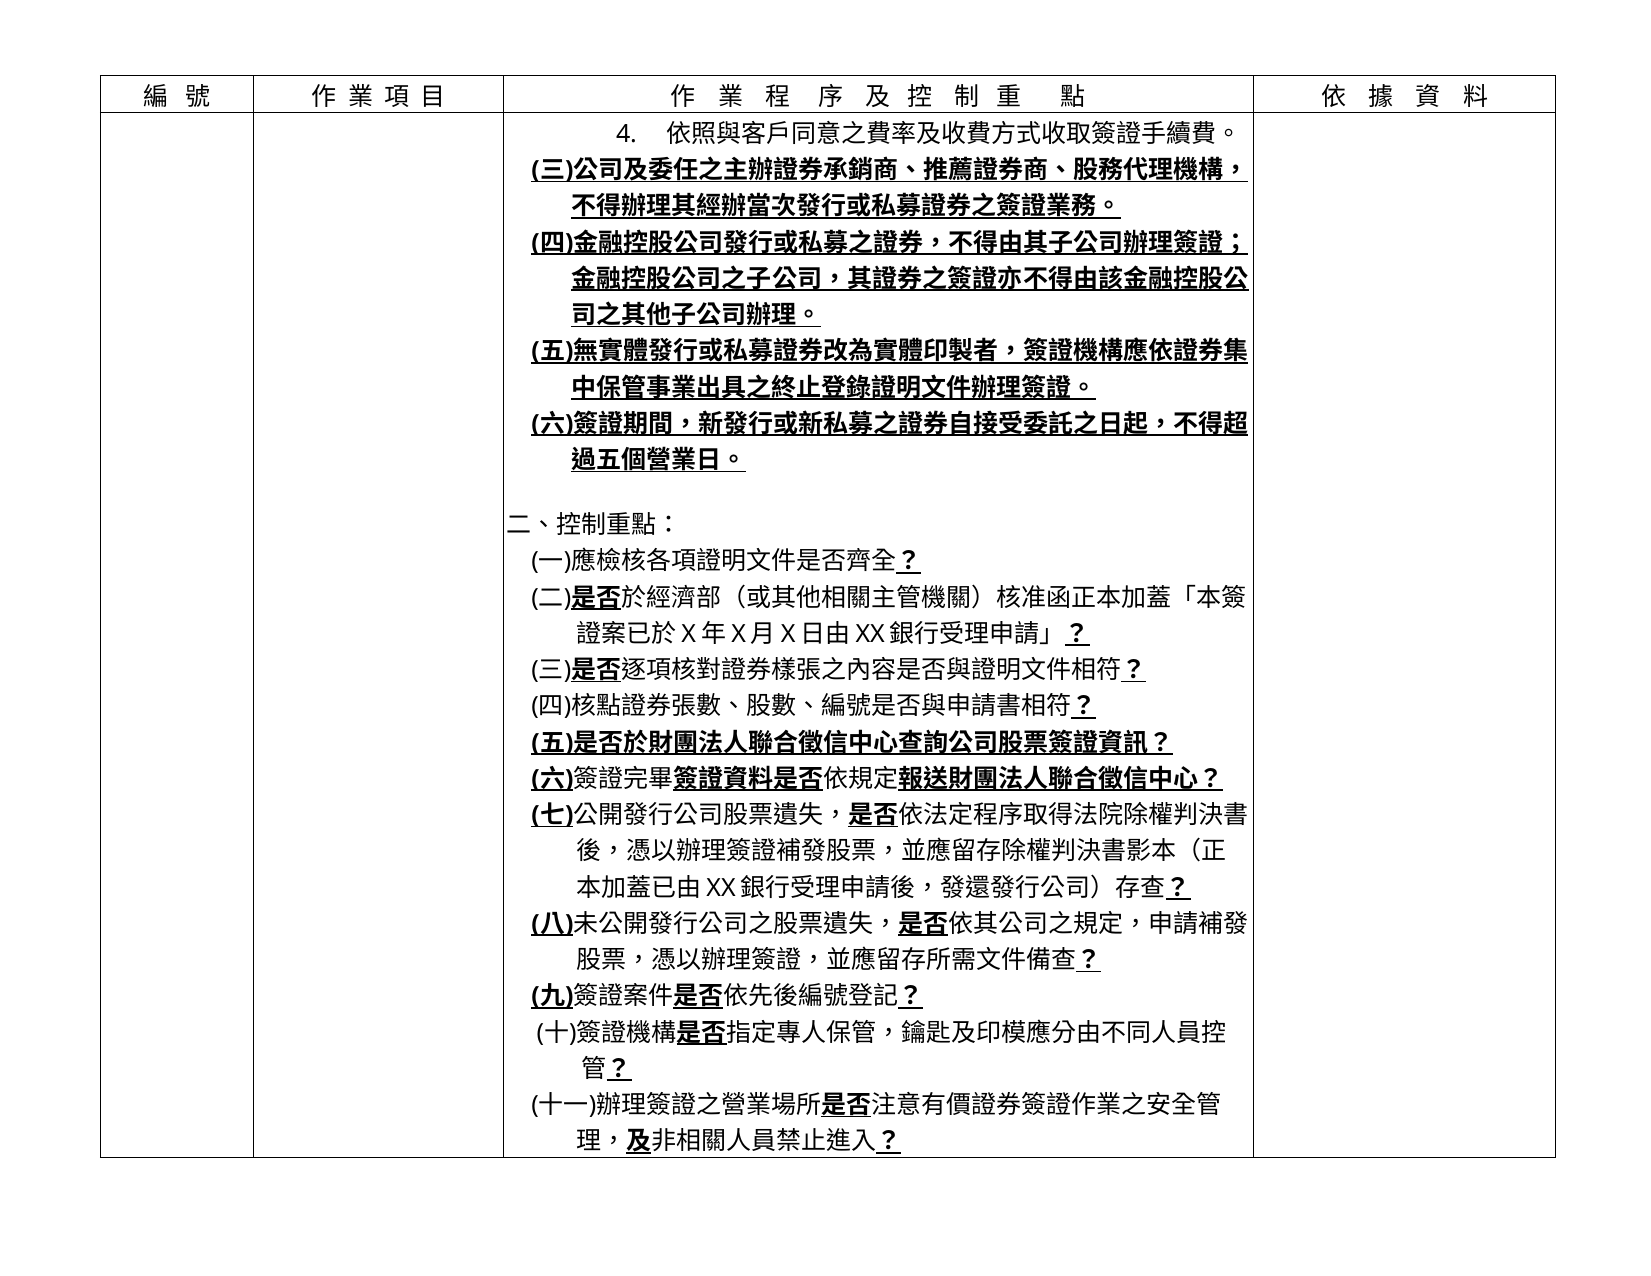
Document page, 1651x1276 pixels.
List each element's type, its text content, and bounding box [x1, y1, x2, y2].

table_cell [1254, 113, 1555, 1157]
table_cell 一、作業程序 (一)發行證券簽證暨註銷手續 1.與發行公司簽訂簽證契約。 2.辦理簽證時應先審核下列各項所需文件。 (1)證明經主管機關核准之相關公文書正本。 (2)公司設立(變更)登記表影本乙份。 (3)公司章程乙份。 (4)股票簽證暨註銷申請書。 (5)簽證契約。 (6)有價證券樣張。 (7)往來印鑑卡(舊戶無變更免付)。 3.於主管機關核准函正本加蓋「本簽證案已由XX銀行受理申請」之印。 4.核對證券樣張所登載之內容(證券內容核對表如附表)。 5.依簽證或註銷申請書核點證券張數、股數及編號，毋須確認「股份轉換」之舊股票已截角作廢。 6.於財團法人聯合徵信中心查詢公司股票簽證資訊。 7.於證券簽證位置加押簽證鋼印。 8.經主管覆核後，將證券及申請書客戶聯交回發行公司。 9.收取簽證手續費。 10.簽證完畢，將簽證資料報送財團法人聯合徵信中心。 (二)發行公司已簽訂簽證契約，其一般分割、合併換票或遺失補發股票之簽證： 依簽證暨註銷申請書核點證券或法院除權判決書正本。 核點無誤後，將待註銷證券之簽證印模截角作廢，並將待簽證券加押簽證鋼印。 交由主管覆核無誤後，將換發、註銷之證券、法院除權判決書正本及申請書客戶聯發還發行公司。 依照與客戶同意之費率及收費方式收取簽證手續費。 (三)公司及委任之主辦證券承銷商、推薦證券商、股務代理機構，不得辦理其經辦當次發行或私募證券之簽證業務。 (四)金融控股公司發行或私募之證券，不得由其子公司辦理簽證；金融控股公司之子公司，其證券之簽證亦不得由該金融控股公司之其他子公司辦理。 (五)無實體發行或私募證券改為實體印製者，簽證機構應依證券集中保管事業出具之終止登錄證明文件辦理簽證。 (六)簽證期間，新發行或新私募之證券自接受委託之日起，不得超過五個營業日。 二、控制重點： (一)應檢核各項證明文件是否齊全？ (二)是否於經濟部（或其他相關主管機關）核准函正本加蓋「本簽證案已於X年X月X日由XX銀行受理申請」？ (三)是否逐項核對證券樣張之內容是否與證明文件相符？ (四)核點證券張數、股數、編號是否與申請書相符？ (五)是否於財團法人聯合徵信中心查詢公司股票簽證資訊？ (六)簽證完畢簽證資料是否依規定報送財團法人聯合徵信中心？ (七)公開發行公司股票遺失，是否依法定程序取得法院除權判決書後，憑以辦理簽證補發股票，並應留存除權判決書影本（正本加蓋已由XX銀行受理申請後，發還發行公司）存查？ (八)未公開發行公司之股票遺失，是否依其公司之規定，申請補發股票，憑以辦理簽證，並應留存所需文件備查？ (九)簽證案件是否依先後編號登記？ (十)簽證機構是否指定專人保管，鑰匙及印模應分由不同人員控管？ (十一)辦理簽證之營業場所是否注意有價證券簽證作業之安全管理，及非相關人員禁止進入？ (十二)暫留存之證券是否存放金庫內？ (十三)發行或私募證券之簽證業務，是否非由公司及委任之主辦證券承銷商、推薦證券商、股務代理機構辦理？ (十四)金融控股公司發行或私募之證券，是否非由其子公司辦理簽證；金融控股公司之子公司，其證券之簽證是否非由該金融控股公司之其他子公司辦理？ (十五)無實體發行或私募證券改為實體印製者，簽證機構是否依證券集中保管事業出具之終止登錄證明文件辦理簽證？ (十六)簽證期間，新發行或新私募之證券自接受委託之日起，是否未超過五個營業日？ [504, 113, 1253, 1157]
table_header 編 號 [101, 76, 253, 112]
table_header 作 業 程 序 及 控 制 重 點 [504, 76, 1253, 112]
table_cell [254, 113, 503, 1157]
table_cell 壹--007 [101, 113, 253, 1157]
table_header 作 業 項 目 [254, 76, 503, 112]
table_header 依 據 資 料 [1254, 76, 1555, 112]
